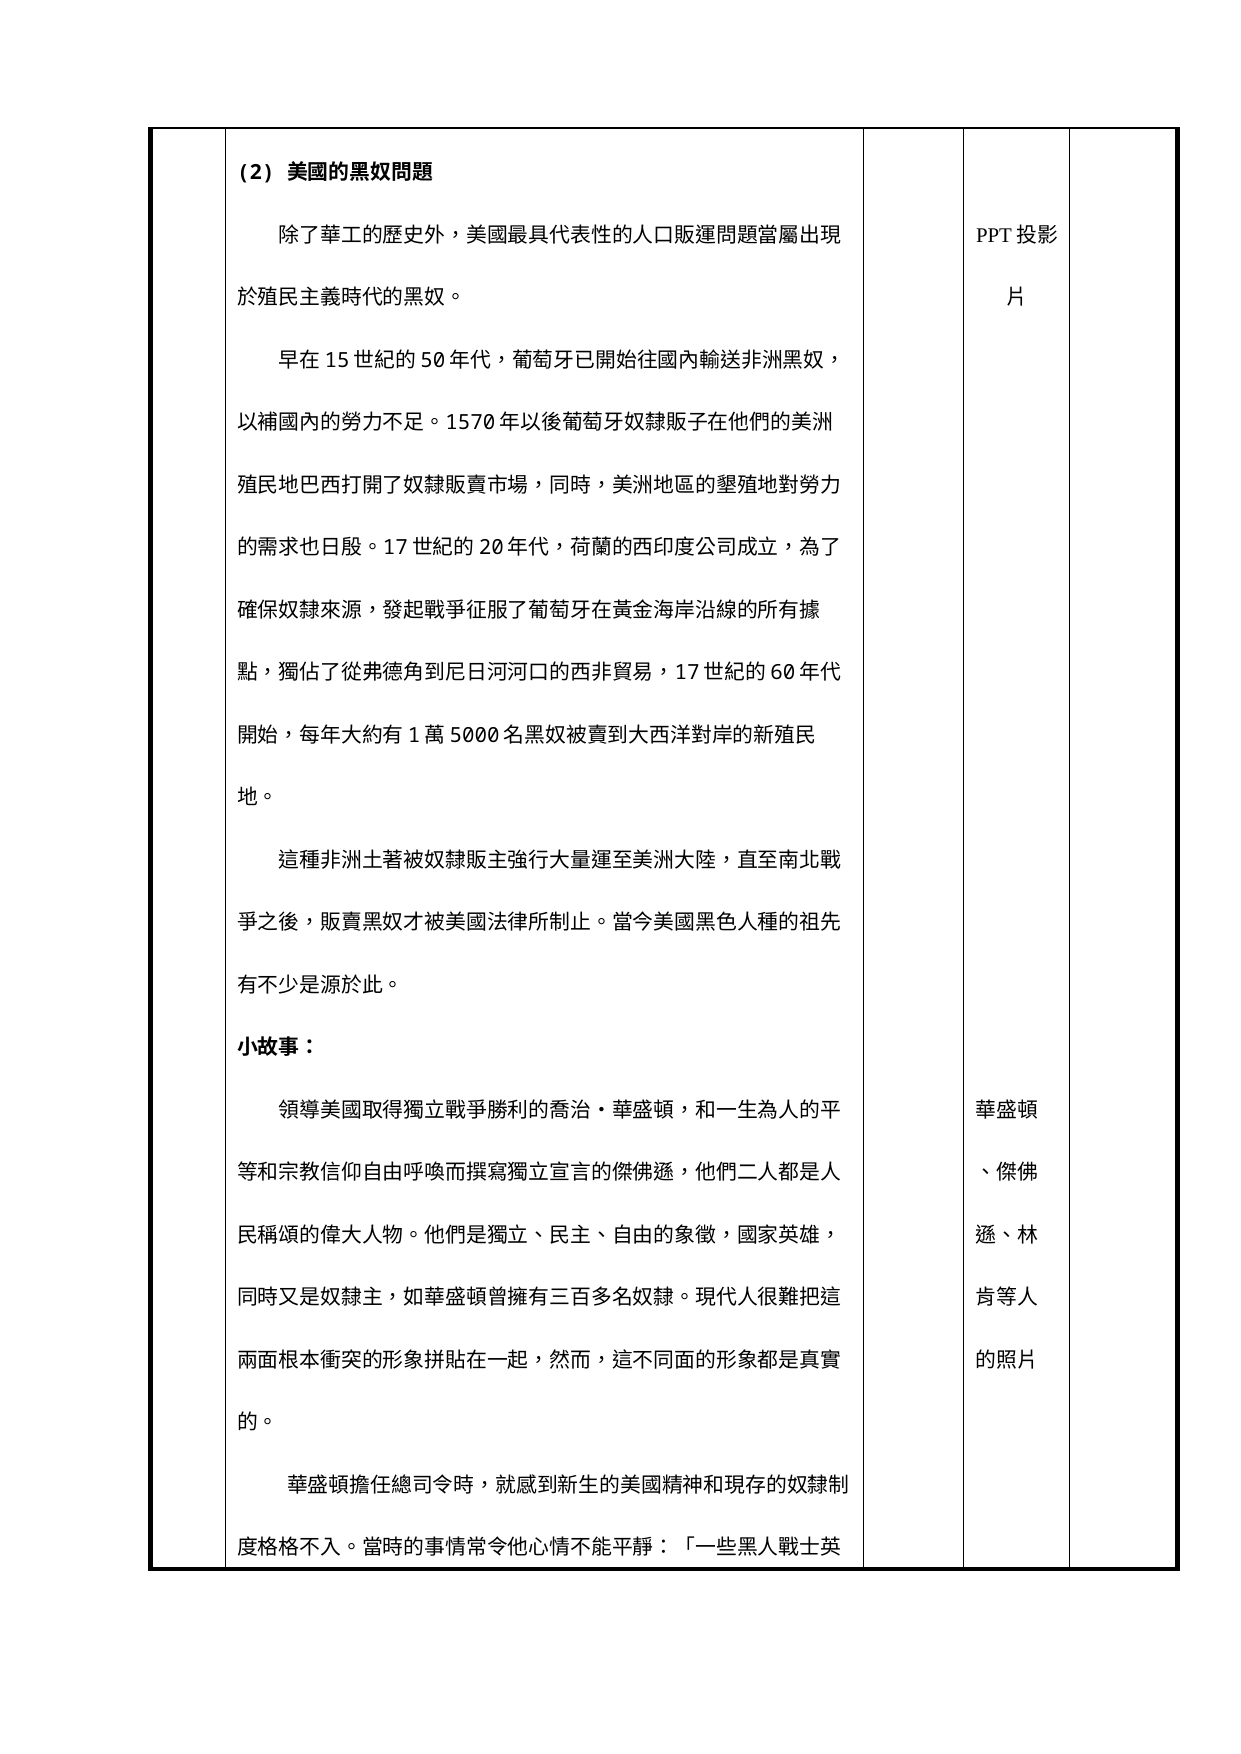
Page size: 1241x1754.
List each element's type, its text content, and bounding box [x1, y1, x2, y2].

table_cell [153, 129, 225, 1567]
table_cell [864, 129, 963, 1567]
table_cell PPT投影片 華盛頓 、傑佛遜、林肯等人的照片 [964, 129, 1069, 1567]
table_cell 壹、動機引起 一、影片介紹- (一) 人口販子Human Trafficking 導演：Christian Duguay 影片年份：2005 【劇情簡介】 三名東歐女孩相繼在美國境內自殺，由於屍體無法證明身分，也無親人認領，當局懷疑這些案件與國際賣淫集團的人口販賣勾當有關。 另一方面，十二歲美國女孩安妮在泰國遭人當街擄走，母親珊在焦急地與當地民間服務團體合作，查出當地有不法集團將當街擄走的女孩與貧童，當作童妓販賣給外來買春客。為了尋找愛女下落，他們到處發送傳單，希望能將身處地獄的安妮救出…。 (二) 臺灣終止童妓協會記錄片—人口販運 「人口販運」以個案呈現中國少女被人蛇集團詐騙來台「工作」，被控制賣淫的過程，並追蹤被遣返少女返鄉後的遭遇。在本片裡，導演讓被害少女個案自己講述被詐騙來台的過程，化解一般人認為她們是「偷渡犯」的刻板印象，改從「被害人」的角度來看待這些少女。而人口販運其實是國際性的人權議題，也希望那些「潛在的消費族群」，不再去「消費」這些女性，人口販運才有可能逐漸消弭。 二、圖片展示(報紙小廣告) 上圖為我國婚姻仲介業者的傳單。 三、問題提示 就展示之圖片老師提問，請同學思考如下問題。 俗諺云「生命誠可貴，愛情價更高」，跨國婚姻當事人擁有婚姻自主嗎？一個願意讓人承擔未知的婚姻風險，原因是什麼？ 媒介下的跨國婚姻，你認為有何潛在的問題？ 「保證處女、一年內跑掉賠一位」這樣的廣告內容反映何種意涵？ 四、綜合講評 導入主題「認識人口販運」，說明為何要討論此一主題。 貳、發展活動 人類的文明進化可從多方面論述，但當中最具價值指標性的當屬人權，一部文明史可說就是人權發展史。人權的基本核心在於人性尊嚴，而對人性尊嚴的殘害則是把人工具化，忽視其本身就是目的的主體性。歷史上，奴隸制度的存在就是把人工具化的最大罪惡，經過了多個世紀的努力，傳統的奴隸制度被廢除，但是一種被稱為二十一世紀的奴隸制度正以新型態出現。為捍衛人權，我們需面臨一個既古老又新穎課題，就是防制現代版的人口販運。以下先從歷史簡要回顧華工與黑奴制度，再說明新時代的人販運。 一、近代人口販運歷史簡述 人類歷史上的奴役問題可謂不絕如縷，從古代羅馬帝國起，到希臘、埃及及中國等皆有奴隸制度的存在。馬克斯分析歷史指出自原始共產社會之後，緊接而來的奴隸社會、封建社會到現代資本主義社會都因階級的不平等關係，而存在不同形式與程度的奴役問題，這種剝削都有人力販運的本質。以下簡單說明近代人口販運史。 以近代而言，自從十五世紀地理大發現以來，就一直經歷「國際化」的歷程，在今日國際化更加深而蛻變為全球化。伴隨國際化的進行，也讓人口販運更大規模的進行，以下簡述中國（輸出）及美國（輸入）為主的販運歷史。 中國的「賣豬仔」 從歷史看，資產階級致富的手段之一是利用廉價勞動力進行剝削。早在鴉片戰爭以前，外國侵略者就開始秘密掠賣華工出國。雖然1808年，英皇喬治三世宣佈禁止在英國屬地販賣奴隸，並在1833年，立法廢止奴隸制度，但當時在澳門等地還能合法以華工名義集體送到外地當苦力。隨著鴉片戰爭的失敗和不平等條約的簽訂，讓外國侵略者掠賣華工合法化後，掠賣華工變得更為盛行。當時包括英國、美國、法國、西班牙、葡萄牙等國都進行這種罪惡活動。販運者用欺騙和強迫等手段（如用藥酒把人灌醉後騙走，或在僻靜處將人強裝進麻袋劫走等），把中國沿海的農民和城市貧民販運到美洲、澳洲等地去，從事長期的強迫勞動，過著悲慘生活。 出國的勞工都會簽約及繳付一筆費用後前往海外，稱為契約華工，而俗稱則為「賣豬仔」。販賣華工在當時是厚利的生意，而販運、交易豬仔的招工館，也被稱豬仔館，澳門在十九世紀時期是豬仔販運中心。華工們立賣身契紙後，人口販子們在華工胸前烙上火印，標明販運何處，然後就把這些華工裝入運送的船隻，鎖在艙中，艙門上釘著鐵條，留個小洞。販運者為了節省運費，常常在船上裝載容量一倍以上的華工，以致他們擠在船上只能屈膝而坐，經過很長時間遠渡重洋。他們不僅吃不飽，而且狹小的艙房裡空氣惡濁，衛生環境惡劣，往往未抵目的地就生了病，得不到醫治，病了就丟到海裡，華工在中途的死亡率最高達到百分之四十五。 他們到達當地後，進行的是刻苦的體力勞動工作（即做苦力），工作量大，工時長，但薪金微薄。食宿方面十分簡陋，有時甚至要露天住宿。遭上司虐待、侮辱的事件時無處可申訴。華工雖然表面上有契約，但很多人都不能夠捱到約滿，有些人因光顧賭場或妓院而向雇主借款，以致遲遲無法完約。他們當中不少人無法返回中國，但又不被承認身份，不少人更因過勞而客死異鄉。 美國的黑奴問題 除了華工的歷史外，美國最具代表性的人口販運問題當屬出現於殖民主義時代的黑奴。 早在15世紀的50年代，葡萄牙已開始往國內輸送非洲黑奴，以補國內的勞力不足。1570年以後葡萄牙奴隸販子在他們的美洲殖民地巴西打開了奴隸販賣市場，同時，美洲地區的墾殖地對勞力的需求也日殷。17世紀的20年代，荷蘭的西印度公司成立，為了確保奴隸來源，發起戰爭征服了葡萄牙在黃金海岸沿線的所有據點，獨佔了從弗德角到尼日河河口的西非貿易，17世紀的60年代開始，每年大約有1萬5000名黑奴被賣到大西洋對岸的新殖民地。 這種非洲土著被奴隸販主強行大量運至美洲大陸，直至南北戰爭之後，販賣黑奴才被美國法律所制止。當今美國黑色人種的祖先有不少是源於此。 小故事： 領導美國取得獨立戰爭勝利的喬治•華盛頓，和一生為人的平等和宗教信仰自由呼喚而撰寫獨立宣言的傑佛遜，他們二人都是人民稱頌的偉大人物。他們是獨立、民主、自由的象徵，國家英雄，同時又是奴隸主，如華盛頓曾擁有三百多名奴隸。現代人很難把這兩面根本衝突的形象拼貼在一起，然而，這不同面的形象都是真實的。 華盛頓擔任總司令時，就感到新生的美國精神和現存的奴隸制度格格不入。當時的事情常令他心情不能平靜：「一些黑人戰士英勇戰死，依舊是奴隸之身，不能得到應有的獎勵和紀念」。在一個天氣寒冷的夜晚，隨軍黑人僕人普瑞莫斯把自己的毯子和鋪墊谷草都讓給華盛頓，自己悄悄地受凍。華盛頓半夜醒來很受感動，認為這不公平，命令他的僕人和他貼身睡在一起。這一刻，華盛頓萌生了要結束奴隸制度的思想。 華盛頓建議一律給予參加獨立戰爭的黑人自由人身份，但是議案在國會被阻擋了，反對解放黑奴的勢力相當強大。一直到華盛頓去世時，他才以遺囑的形式，釋放他全部的奴隸，並對喪失勞動力的奴隸，供給衣食養老，對未成年人，給與讀書受教育的機會。華盛頓的這一遺囑，給了美國社會一個強大的衝擊。 直到近百年之後，美國歷史上另一個偉大總統林肯，才用武力解決了華盛頓遺留下的問題。1863年，全美國宣布廢除奴隸制，解放黑奴，歷史沉澱的積垢，終於被清除了。林肯曾在談到南北戰爭造成了許多殘酷流血時說：“就算是我們對黑人的賠償吧！”從此，傑佛遜獨立宣言主張的“人生而平等”，才有了它的真實意義。 二、人口販運的意義與本質 我國的「賣豬仔」與美國的「黑奴」之傳統人口販賣問題雖已走入歷史，但是現代版的新人口販運式的奴役問題仍然存在。它被視為除了毒品販賣、非法武器交易之外，是當今世界上規模最大的犯罪活動。 人口販運的意義 根據聯合國的定義（聯合國打擊跨國有組織犯罪公約關於預防禁止和懲治販運人口特別是婦女和兒童行為的補充議定書（註1），所謂「人口販運」係指: 為剝削目的而使用暴力威脅或暴力手段，或通過其他形式的脅迫，通過誘拐、欺詐、欺騙、濫用權力或濫用脆弱境況，或通過授受酬金或利益取得對另一人有控制權的某人的同意等手段招募、運送、轉移、窩藏或接收人員。 剝削應至少包括利用他人賣淫進行剝削或其他形式的性剝削、強迫勞動或服務、奴役或類似奴役的做法、勞役或切除器官(即使此為被害人表示同意)。 只要為剝削目的而招募、運送、轉移、窩藏或接收兒童，即使並不涉及(1)項所述任何手段，也應視為人口販運。 至於我國對人口販運的定義，行政院「人口販運防制計畫」將之界定為：以買賣或質押人口、性剝削、勞力剝削或摘取器官等為目的，而以強暴、脅迫、恐嚇、監控、藥劑、催眠術、詐術、不當債務約束或其他強制方法，組織、招募、運送、轉運、藏匿、媒介、收容國內外人口或使之隱蔽之行為。 以上二者的界定並不盡相同，我們可以了解人口販運的主要意義是：（1）在目的上乃以剝削被害人以獲取利益為目的；（2）手段方面則透過暴力威脅或使用暴力，或其他形式的多種脅迫等的不同方法；（3）型態上則有性剝削、強迫勞動或服務、奴役或類似奴役、或切除器官等等的多元型態。 而二者不同之處則在於聯合國的定義較為廣泛，當中包含「濫用脆弱境況」，即若被害人係處於脆弱境況，縱使是在被害人自願之狀況下，仍然屬於「人口販運」。而我國之「防制人口販運行動計劃」，則似傾向於被害人(未滿18歲除外)必是被強暴、脅迫、欺騙等強制、非自願之狀況下，才屬於人口販運。 人口販運的本質－－侵害人權的犯罪行為 從上述的定義中，我們可以清楚的掌握人口販運的本質，就是一種對個人自由、安全、尊嚴與生命的嚴重人權侵害行為，所以聯合國在上述的「打擊跨國有組織犯罪公約關於預防禁止和懲治販運人口特別是婦女和兒童行為的補充議定書」中，要求各締約國均應採取必要的立法和其他措施，將議定書所列之故意行為規定為刑事犯罪，而包括作為共犯參與及組織或指揮他人實施上開行為者定為刑事犯罪者。 三、人口販運的型態 在人口販運、販毒與武器交易等三種危害世界最大的行為中，以人口販運最為猖獗，原因在於其可以不斷的重複買賣，而使它變成為成長速度最快的斂財管道。其型態主要有三： 性販運： 就成人而言，係指被迫的、並非經本人在自由和知情同意情況下，主動進行的賣淫、充當性奴隸或參與製作色情材料；就兒童而言，則包括賣淫、性奴役或在色情製品中利用兒童。 依美國2005年的報告（註2）指出「每年接近60至80萬的被販運者中，80%為女性與女童。」主要從事上述的活動。 勞動販運： 主要為 “強迫勞動”，係指直接或間接用武力威脅，或採用逼迫方式使任何人從事非經本人在自由和知情同意情況下從事的所有工作或服務，使其處於被奴役之狀態下，行使勞動剝削之實。 器官摘除： 非基於當事人身體健康利益之理由，而將身體器官之一部分或全部透過手術予以摘除，致損害個人身體健全的行為。 在一些國家如印度與菲律賓等，貧窮人家經常因為需錢，而在非法仲介的牽線下，用賣腎臟來換取一筆現金，而嚴重威脅當事人的身體健康（註3）。 四、人口販運的原因與途徑 （一）人口販運的原因 全球化時代，除了資金流動外，人口流動也是重要的表徵，因工作、婚嫁、求學等因素而在不同國家間流動是非常平常的事。而人口販運式的流動，歸納其原因從典型的推力與拉力之分析，說明如下： 人口流動基本上是由後進國家向先進國家流動。這些後進國家經常出現該國經濟不發達、缺乏工作機會、經濟不平等、組織與幫派犯罪相對嚴重、社會歧視女性與弱勢者、政府腐化、政府執法能力不佳、政治不穩定甚至內部有武裝衝突存在等、政府的重大計畫建設將社區連根拔除沒有安置配套措施等等；而被害者個人部分則包括有原生家庭貧窮、不識字、欠缺個人基本人權意識等多重因素，都促成當事人墜入被販運，而離鄉背井的推力。 在拉力方面，則包括受害者知覺移民目的國有較高的生活水準、移民輸入國有較高的性行業活動與需求、政府執法缺乏效能、對廉價勞力的需求，加上人蛇集團因假結婚人頭取得容易、被害者易於掌控、低風險高報酬等因素，而利用不實資訊千方百計利誘被害者，形成一股巨大的拉力。 上述的推、拉力之外，不斷進步的傳播溝通方式，再加上全球化下各國管控鬆綁的推波助瀾，人口販運遂成為新時代的國際問題。 （二）人口販運的途徑 至於販運途徑方面，人口販運的途徑包括非法偷渡，與合法管道二種。 非法偷渡 一般犯罪研究認為偷渡是由當事人同意，當事人即是行動者，因此是一種無被害者之犯罪，且一定是跨國境的活動，所以和人口販運不同。 但研究顯示，由於有些被害者欠缺對被害的認知，或迫於現實壓力，而表現出表面合意，而實則為不得不為的行為。所以，某些人口販運是用偷渡方式進入目的國，純就技術層面來看，偷渡確實經常是犯罪集團所採用的方式之一。 由於人口販運本身的違法性，讓販運者常利用一國國境安全上的漏洞採取非法偷渡的方式進入目的國，其中以海運最為普遍。這樣的雙重違法性質，使得偷渡時需要將被販運人加以藏匿於密不透風的空間，運輸過程中對被販運者造成極大風險，當面臨被查獲的可能性時，販運的人蛇集團為求自保更採取丟包的方式，將被販運者推入海中加以摧毀物證，因此才有美國發現幾十人悶死於貨櫃中及臺灣人蛇丟包造成多人死亡的案例。 以合法掩護非法 另一種販運方式，則是販運者利用因全球化下世界各國普遍致力於破除有礙全球化流動的人為障礙下，較為寬鬆的移民政策，而鑽法律漏洞以合法來掩護非法。這包括「假結婚、真賣淫」、「假觀光、真打工」、「合法招募勞工、事後不法對待」等多種管道交互運用。這種合法的方式，當事人對其工作性質不見得認識，但是約定的過程則是雙方合意，所以雖有入出境的管理，但要事先預防及事後查緝造成許多困難，而使人口販運活動猖獗。 五、人口販運的特性 依據聯合國的資料，人口販運是三種危害世界的行為中最為嚴重者，它已是成長速度最快的斂財管道。此一活動，歸納言之，約有如下特性： 風險低、投資小、獲利高：美國2005年的報告指出，全球估計每年約有60萬至80萬被販運者，人口販運的犯罪利益估計每年約有130億美金，約合新台幣4030億元。且其可以不斷的被重覆買賣，而持續獲利，故成為重大的犯罪活動。 女性為主要受害者：在上述的報告中「每年接近60至80萬的被販運者中，80%為女性與女童」。女性常因其不利的歷史文化地位（如:父權文化）與個人易受害的特性，成為犯罪者的掠取對象。 組織化多樣犯罪：依國內警政機關破獲色情行業的統計來看，以外籍配偶假結婚真賣淫的型態居多，但逐漸由過去單純由男女雙方同意假結婚，跑單幫模式，演變成人蛇集團集體人口販賣之現象。人口販運活動包括前期的組織、招募；中期之運送、收受、藏匿、收容等，這些活動都讓其犯罪型態朝向組織化，同時過程中融入洗錢、貪污受賄、毒品、偽造文書等其他犯罪。 跨國犯罪：人口販運多為跨國性之犯罪類型，各國在整個活動裡扮演了輸出國、中轉國與輸入國的不同角色，使各國都可能受不利影響，聯合國通過之打擊跨國有組織犯罪公約正凸顯此一特性。販運人口的不法所得為犯罪集團快速累積資金，更擴展了跨國犯罪組織，他們亦可能從事恐怖活動，對各國治安危害極大。所以，人口販運成為全世界必須共同面對的問題。 由低開發國家向先進國家流動：人口販運的原因之ㄧ是經濟上的貧窮與不均所引起，所以大多由貧窮國家像經濟較好的國家流動。美國之報告就指陳「來自中國和東南亞國家的婦女和女童，被…販運到臺灣，…。相當多的男女外籍勞工主要來自越南、泰國和菲律賓」（註4）即反應此一現象。 六、人口販運中特別弱勢的女性與兒童少年族群 分析人口販運的被害者，人口販運與經濟及人口特性的關連性最高。經濟弱勢者，不分性別容易成為勞力剝削的被害者；性別上，女性易成為勞動與性剝削被害者；年齡方面，兒童及少年也容易成為被害者。以下簡要分析女性與兒童少年部分。 女性由於歷史、文化、生理等諸多因素的影響，成為特別弱勢的族群，最容易成為被販運者而受傷害。這種現象包括：女性比男性背負更多社會歧視與偏見、處於較低的經濟處境、工作權嚴重剝削及更缺少安全生活權。 聯合國人口基金會發表2006年《世界人口狀況》(State of World Population)報告（註5），指出國際移民工人中一半是女性，全球現有9千5百萬女性國際移民勞工，佔國際移民勞工人數的一半。而她們是一個脆弱的群體，比男性更容易遭到販運、剝削和虐待，但她們的貢獻和需求卻更常被忽視。 女性族群之人口販運被害人，最具代表性的當屬日本在二次大戰時所採取的慰安婦制度。他們從佔領的亞洲各國聚集數十萬名的慰安婦，迫使該婦女提供性服務給日本武裝部隊，而被聯合國視為「軍隊性奴役之行徑」，這可說是人類史上最有計畫、規模最大的組織犯罪。 許多女性移民的人權受到侵犯，原因之一是她們本國政府沒有為她們出國謀生提供合法和方便的途徑，她們只好把自己的前途、甚至生命托付給人口販子，因此使人口販運成為全球三大非法貿易之一。除了被迫從事色情交易最為常見外，報告顯示，家庭幫傭是女性移民勞工從事的主要勞動。每年都有數以百萬計的女性從亞洲、拉丁美洲、加勒比海地區和非洲前往歐洲、北美、海灣國家和亞洲發達國家和地區打工。但她們工作的國家幾乎沒有專門保護她們的法律，也不允許她們組織工會。她們為了保住合法身份，不得不聽任雇主擺佈，成為事實上的奴隸。 在兒童及少年方面，最早有販嬰行為，再則有勞動與性剝削的問題。 販嬰是一個很古老的社會行為，在貧窮落後的社會，養不起小孩的父母將小孩賣掉的情形屢見不鮮。時至今日，買賣嬰兒的原因，則增加了不孕症夫妻希望有小孩，未婚少女懷孕生子不想養小孩等因素。在販嬰活動中，人成為貨物被買賣，完全貶抑人的尊嚴，且可能混淆血統，造成亂倫，造成社會危害。（註6參附錄：王精明販嬰案） 及至兒童稍長，則出現勞動與性剝削的人口販運。這類型的販運型態仍十分嚴重，依據國際移民機構的估計光是東南亞每年估計有22萬5千的婦女與兒童被販運至他國從事性剝削，另一份報告則指出落後國家及性價值觀偏差的國度裡每年約有120萬低於十八歲以下的少年被販運從事色情交易（註7）。落後國家中普遍因經濟問題而存在童工剝削問題；性文化偏差國家則出現嚴重雛妓問題，一些嫖客偏好未成年少年，而造成對弱勢少女的性剝削。兒童及少年的剝削問題特別值得重視，一則兒童欠缺被剝削意識，且抵抗能力弱而無從抵抗，最易成為被害者；二則因為其生理、心理發育不成熟，故對當事人的身心傷害特別大且深遠。兒童販運嚴重危害聯合國所推動的「兒童權利公約」與「世界人權宣言」對兒童權利的保障。 有鑑於女性與兒童的脆弱性，聯合國的議定書中才特別補充制定「打擊跨國有組織犯罪公約關於預防禁止和懲治販運人口特別是婦女和兒童行為的補充議定書」。 七、人口販運對個人、社會及國際視聽的影響性 在聯合國及美國的販運人口問題報告中提到，人口販運對被害者和社會都會造成巨大的損害，包括侵犯人權、加劇社會解體、助長有組織的犯罪、剝奪國家人力資本、阻礙經濟發展、危害公共衛生、瓦解政府權威等。以下分別簡述之。 對個人的危害 剝奪人權及自由 當代憲政民主的價值體系中，人權保障是根本，而人性尊嚴則位居於核心，因此人性尊嚴與人權保障便構成當代憲法構造的基礎原則與本質理念。法律規範的制定與遵守，主要在於保障個體的基本權利，眾所周知的基本權利包括生命權、財產權與自由權，保護這些權利不受侵犯，乃為彰顯人性應有的尊嚴，進而實現「人之所以為人」的理想，這是國家的基本地位與功能，也是近代自由主義的傳統。 人性尊嚴的本質概念是「人本身就是目的」，每一個人都是自主、自決的獨立個體，都是具體存在並且具有意義的生命。每個人均有權利維護自己的尊嚴。因此，個人或國家不能為了成就特定人的目的，而將任何人當成達成目的的手段，人尤其不能被貶抑為單純僅受支配的客體，而在根本上損及其做為一個人的主體性，包括了他的自主、自決及自治權力。 聯合國世界人權宣言中第三、四、五條明白指陳:「人人有權享受生命、自由與人身安全。」；「任何人不得使為奴隸或奴役；一切形式的奴隸制度和奴隸現實，均應予以禁止。」及「任何人不得加以酷刑，或施以殘忍的、不人道的或侮辱性的待遇或刑罰。」（註8）而人口販運就是對這基本人權的最根本的危害。 被害者遭受身體、精神之折磨與摧殘 當前人口販運最主要存在於跨國間，販運過程的每個階段都可能構成對身體、性和心理的虐待及暴力行為、剝奪權利和折磨、強迫使用藥物、經濟剝削、惡劣的工作環境。人口販運和其他的暴力犯罪不同，受害者通常會反覆造成長時間的心理創傷。受害者由於語言的隔閡和資源的有限，以致往往求助無門、舉證困難，又不諳當地的法律、缺乏社會庇護與司法救濟管道，因此在無法立即解決與彌補的情況下，造成包括身體與精神心理的多重傷害，研究指出受害者常會出現受創傷後徵候群，包括焦慮、無助、抑鬱、懷有敵意及具侵略性等，讓其不易復歸正常的社會生活。 其中，特別是婦女兒童，尤其容易遭受健康問題，比其他群體更容易罹患傳染病和非傳染病及精神衛生問題，聯合國所從事之一些局限範圍的調查和比較流行病學研究顯示，在移民中出現負面衛生後果的頻率高於東道國人民。 除了具體的健康受損外，被害人還面對自尊遭踐踏、人格被貶抑，甚至包括社會烙印所帶來的家庭蒙羞等，而且被販運的經歷更造成其再次被販運的可能性大增，其影響至深且劇，甚至讓受害者一生都難復原。 對社會的危害 構成全國性的健康威脅 在全球化的過程當中，無可避免地，傳染病的全球化也成了不可避免的另一種宿命。細菌、病毒、病媒昆蟲的跨國流動也是全球化的偶然又必然副產品。最近幾年相繼發生的SARS、禽流感、登革熱、愛滋病等都是典型的例子。根據世界銀行提供的資料，1990年死於傳染病的全球死亡人數達1669萬，占總體死亡人數的34.4%，而死於戰爭的人數僅為32萬，占0.64%。死於傳染病的人數是死於戰爭人數的50多倍。在人口販運的過程中，若採用非法的管道，將讓檢疫安全無法實施，這種漏洞可能助長疾病傳播，讓輸入國無法有效杜絕疾病的傳播，而危及一國人民的健康。 造成跨國犯罪猖獗並危及本國治安 人口販運的型態是國際間的犯罪活動，影響一國的國際觀瞻，並因其特性也將帶動其他犯罪活動，包括洗錢、偽造證件、偷渡等，對一國之國境安全與社會、金融秩序危害甚深，這種有組織且多樣化的犯罪，讓政府和法治都受到削弱。 造成社會解體 人口販運的利益常使這種活動在弱勢的社區中生根，早期臺灣的貧窮社區與原住民部落的雛妓問題，現在的菲律賓、印度集體賣器官村莊，都說明了這種特性。在這樣反覆持續的摧殘下，更造成家庭破碎，不管被賣或躲避被賣，都讓家庭結構被破壞，成員流離失所，孩子無法在正常的家庭環境中成長，而造成社會解體。 造成資源配置錯誤、浪費人力資源 人口販運造成人力資源損失和稅收減少，剝奪了移民者及其家庭、政府或其他潛在的合法雇主本應享有的移民帶來的資金收益。再者，政府為了防制人口販運，其所投入之防販運的資源價值、受害者的支持待遇及拘押起訴販運者，都造成一國經濟的重大損失。 對國家的危害 全球化的時代，任何一個國家無法自外於國際社會，國與國間產生密切的利害依存關係，所以區域政治與國際政治的影響越來越大。當一個國家涉入人口販運的活動時，不管為輸出國、中繼國或輸入國，都可能成為危害世界的麻煩製造者，當然不受國際歡迎，更遑論從國際社會所揭櫫的高層次人權保護理念，涉入人口販運國，將為國際社會所責難。 美國是當今致力於防制人口販運的國家，對人口販運的評比標準分為三級，第一級為完全符合標準，第二級又分為二種等級，二之一級是未完全符合標準卻力圖改善，二之二級(二級觀察)為未完全符合標準仍需努力改善，第三級則是完全未符合標準。 臺灣在美國人口販運的人權評比上，過去為第一級的先進國家，但2005年時被列為第二級，2006年則被降為二級觀察名單（註9）。美方點名臺灣應盡快提出防制人口販運行動計畫和法案，否則臺灣再被降至最後一級，屆時將成為落後國家，而成為國際注意的焦點。上述的評比嚴重衝擊臺灣形象，對我國利益即造成危害。 我國目前標榜人權立國，總統府在擬定人權基本法草案說明中指出：「保障人權是世界潮流，也是國家民主化之指標，更是國際社會關切之重點。我國為國際社會重要成員，現雖非聯合國會員國，但遵守國際義務，努力實踐國際社會責任，以期達成世界和平與正義之宗旨，並無不同」，因此「提昇我國的人權標準，促進人權發展，重新融入國際人權體系，自應順應世界人權之潮流…，有效保障人權」。此是為宣示我人權立國的崇高精神。 臺灣非聯合國成員，但仍然受到國際社會以同等標準的檢視。然而，從前年的高雄捷運泰勞暴動開始，臺灣屢次受到人權降等的抨擊，關鍵點就在我們被認定對外籍勞工或外籍配偶有強迫勞動之嫌。另外，我國在外籍配偶仲介上有許多負面新聞受到國際傳媒矚目，例如：在e-Bay網站拍賣越南配偶、在澎湖馬公天后宮前展示越南女子供人挑選、與國人集體赴越南挑選配偶等消息，均在國際間引起極大關注，對臺灣的形象產生極負面的影響。而讓美國務院將臺灣降到第二級觀察名單，衝擊臺灣人權立國的形象。 圖1：全球人口販運輸出與目的圖 圖1顯示我國為人口販運輸出區，上述現象對標榜人權立國的我國而言，實在嚴重打擊我國的國際地位與形象。我國當前國際外交因諸多因素而限於困境，如果不能呼應國際有關人權、人道等主流價值趨向，將不利於我拓展外交取得國際的信賴與支持，一旦被污名化更將招致報復與制裁，而危及國家利益。我國過去曾因智慧財產權，被美國列入「三○一法案」名單，且採取具體的制裁報復行動，一度牽累到國內廠商出口貨品。 如今，人口販運問題被美方列為觀察名單，雖然目前沒有提出制裁報復的方案，可是，美國國務院的這項報告已送交在台協會、移民局等國土安全部門，國人赴美就業、求學或移民，可能將面臨嚴格審查的把關，入境美國也可能會在查驗證照時遭到「疑慮」，甚至「歧視」的不平等待遇。 人口販運除了對外影響一國的國際觀瞻外，對內則易腐蝕政府權威。前面談過人口販運是一種組織性的多樣化犯罪，也是跨國性犯罪的型態。這種類型的犯罪直接衝擊了政府統治權力的有效性，包括賄賂政府與司法官員、偽造文書、洗錢等活動，不僅腐蝕政府權威和法治精神，更嚴重削弱政府的有效統治。 對全世界的危害 販運人口的犯罪形式不僅威脅一國的統治管轄權，也衝擊到國際社會，包括影響國際間的金融秩序、經濟和社會系統等，在多重的領域中產生錯綜複雜的負面影響。另外，一些諸如環境、安全、健康及人權侵害等不易量化的危害，都威脅到全世界穩定、繁榮的社會與合法經濟發展，不利協調政治利益和人權義務，並且與販運連帶的犯罪廣泛的相互影響，對於全球和平、安全與穩定造成日益嚴重的威脅。 由此可知，販運人口給個人以及政治、經濟和社會系統造成影響和成本，據聯合國統計全世界有130多個國家受到此種犯罪的影響，所以它成為全球化下各國共同面臨的課題。 參、課後家庭作業： 看電影學知識 （1）玩命快遞 The Transporter （2）永遠的莉莉亞 Lilya 4-ever （3）人口販子 Human Trafficking 就上述電影擇一，利用假日觀賞之後，寫下個人心得。 請同學上網（例如勵馨基金會、臺灣終止童妓協會）或找尋最近的報紙、電視新聞上有關人口販運的相關新聞，分析觀察臺灣當前所面臨的人口販運問題。(作為下一節「防制人口販運」的準備) [226, 129, 863, 1567]
table_cell [1070, 129, 1175, 1567]
